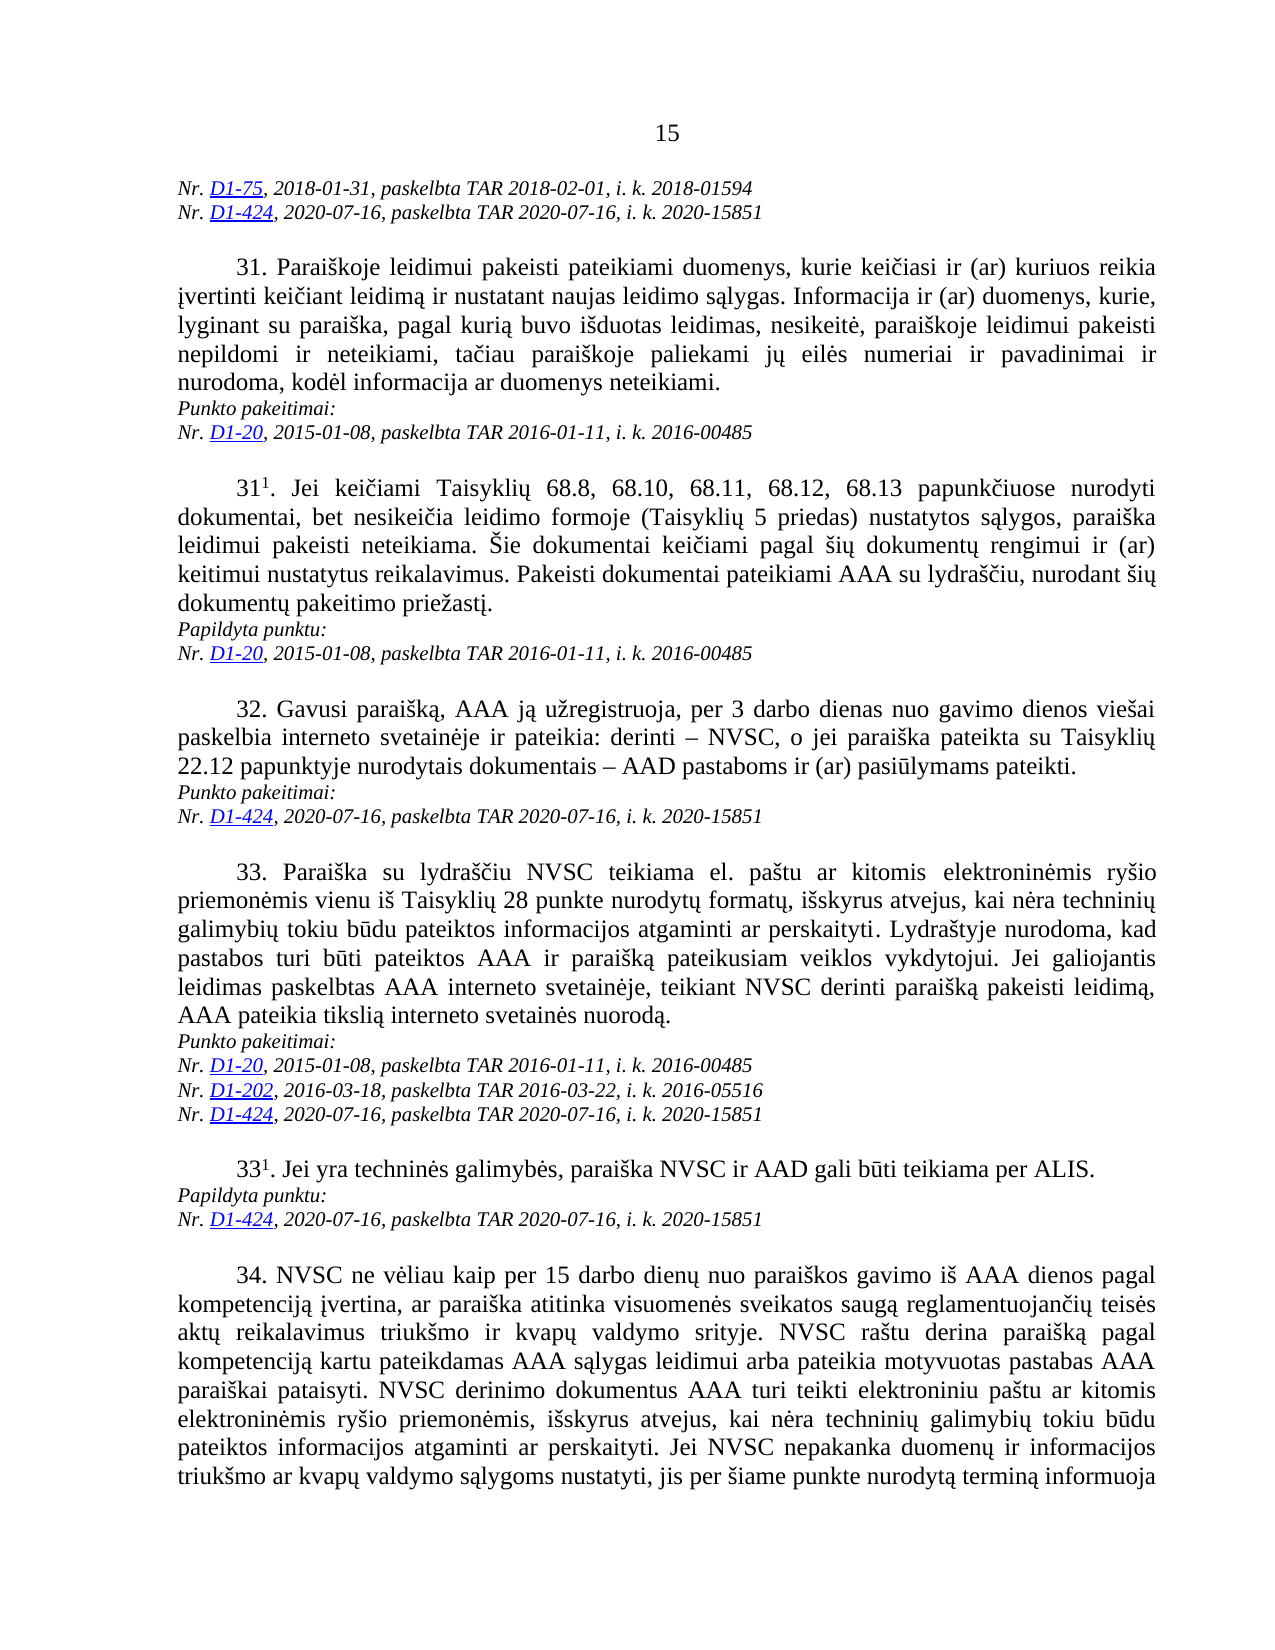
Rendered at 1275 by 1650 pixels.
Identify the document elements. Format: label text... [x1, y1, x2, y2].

text Nr. D1-202, 2016-03-18, paskelbta TAR 2016-03-22, i. k. 2016-05516 [177, 1077, 1157, 1102]
text Nr. D1-424, 2020-07-16, paskelbta TAR 2020-07-16, i. k. 2020-15851 [177, 200, 1157, 224]
text 331. Jei yra techninės galimybės, paraiška NVSC ir AAD gali būti teikiama per ALIS. [177, 1154, 1157, 1183]
text Punkto pakeitimai: [177, 1029, 1157, 1053]
text Nr. D1-424, 2020-07-16, paskelbta TAR 2020-07-16, i. k. 2020-15851 [177, 804, 1157, 828]
text Nr. D1-75, 2018-01-31, paskelbta TAR 2018-02-01, i. k. 2018-01594 [177, 176, 1157, 200]
text Papildyta punktu: [177, 1183, 1157, 1207]
text 34. NVSC ne vėliau kaip per 15 darbo dienų nuo paraiškos gavimo iš AAA dienos pagal kompetenciją įvertina, ar paraiška atitinka visuomenės sveikatos saugą reglamentuojančių teisės aktų reikalavimus triukšmo ir kvapų valdymo srityje. NVSC raštu derina paraišką pagal kompetenciją kartu pateikdamas AAA sąlygas leidimui arba pateikia motyvuotas pastabas AAA paraiškai pataisyti. NVSC derinimo dokumentus AAA turi teikti elektroniniu paštu ar kitomis elektroninėmis ryšio priemonėmis, išskyrus atvejus, kai nėra techninių galimybių tokiu būdu pateiktos informacijos atgaminti ar perskaityti. Jei NVSC nepakanka duomenų ir informacijos triukšmo ar kvapų valdymo sąlygoms nustatyti, jis per šiame punkte nurodytą terminą informuoja [177, 1260, 1157, 1490]
text 32. Gavusi paraišką, AAA ją užregistruoja, per 3 darbo dienas nuo gavimo dienos viešai paskelbia interneto svetainėje ir pateikia: derinti – NVSC, o jei paraiška pateikta su Taisyklių 22.12 papunktyje nurodytais dokumentais – AAD pastaboms ir (ar) pasiūlymams pateikti. [177, 694, 1157, 780]
text Punkto pakeitimai: [177, 780, 1157, 804]
text Nr. D1-20, 2015-01-08, paskelbta TAR 2016-01-11, i. k. 2016-00485 [177, 641, 1157, 665]
text Nr. D1-20, 2015-01-08, paskelbta TAR 2016-01-11, i. k. 2016-00485 [177, 420, 1157, 444]
text Punkto pakeitimai: [177, 396, 1157, 420]
text 33. Paraiška su lydraščiu NVSC teikiama el. paštu ar kitomis elektroninėmis ryšio priemonėmis vienu iš Taisyklių 28 punkte nurodytų formatų, išskyrus atvejus, kai nėra techninių galimybių tokiu būdu pateiktos informacijos atgaminti ar perskaityti. Lydraštyje nurodoma, kad pastabos turi būti pateiktos AAA ir paraišką pateikusiam veiklos vykdytojui. Jei galiojantis leidimas paskelbtas AAA interneto svetainėje, teikiant NVSC derinti paraišką pakeisti leidimą, AAA pateikia tikslią interneto svetainės nuorodą. [177, 857, 1157, 1029]
text Nr. D1-424, 2020-07-16, paskelbta TAR 2020-07-16, i. k. 2020-15851 [177, 1102, 1157, 1126]
text 311. Jei keičiami Taisyklių 68.8, 68.10, 68.11, 68.12, 68.13 papunkčiuose nurodyti dokumentai, bet nesikeičia leidimo formoje (Taisyklių 5 priedas) nustatytos sąlygos, paraiška leidimui pakeisti neteikiama. Šie dokumentai keičiami pagal šių dokumentų rengimui ir (ar) keitimui nustatytus reikalavimus. Pakeisti dokumentai pateikiami AAA su lydraščiu, nurodant šių dokumentų pakeitimo priežastį. [177, 473, 1157, 617]
text Nr. D1-424, 2020-07-16, paskelbta TAR 2020-07-16, i. k. 2020-15851 [177, 1207, 1157, 1231]
text Papildyta punktu: [177, 617, 1157, 641]
text 31. Paraiškoje leidimui pakeisti pateikiami duomenys, kurie keičiasi ir (ar) kuriuos reikia įvertinti keičiant leidimą ir nustatant naujas leidimo sąlygas. Informacija ir (ar) duomenys, kurie, lyginant su paraiška, pagal kurią buvo išduotas leidimas, nesikeitė, paraiškoje leidimui pakeisti nepildomi ir neteikiami, tačiau paraiškoje paliekami jų eilės numeriai ir pavadinimai ir nurodoma, kodėl informacija ar duomenys neteikiami. [177, 252, 1157, 396]
text Nr. D1-20, 2015-01-08, paskelbta TAR 2016-01-11, i. k. 2016-00485 [177, 1053, 1157, 1077]
